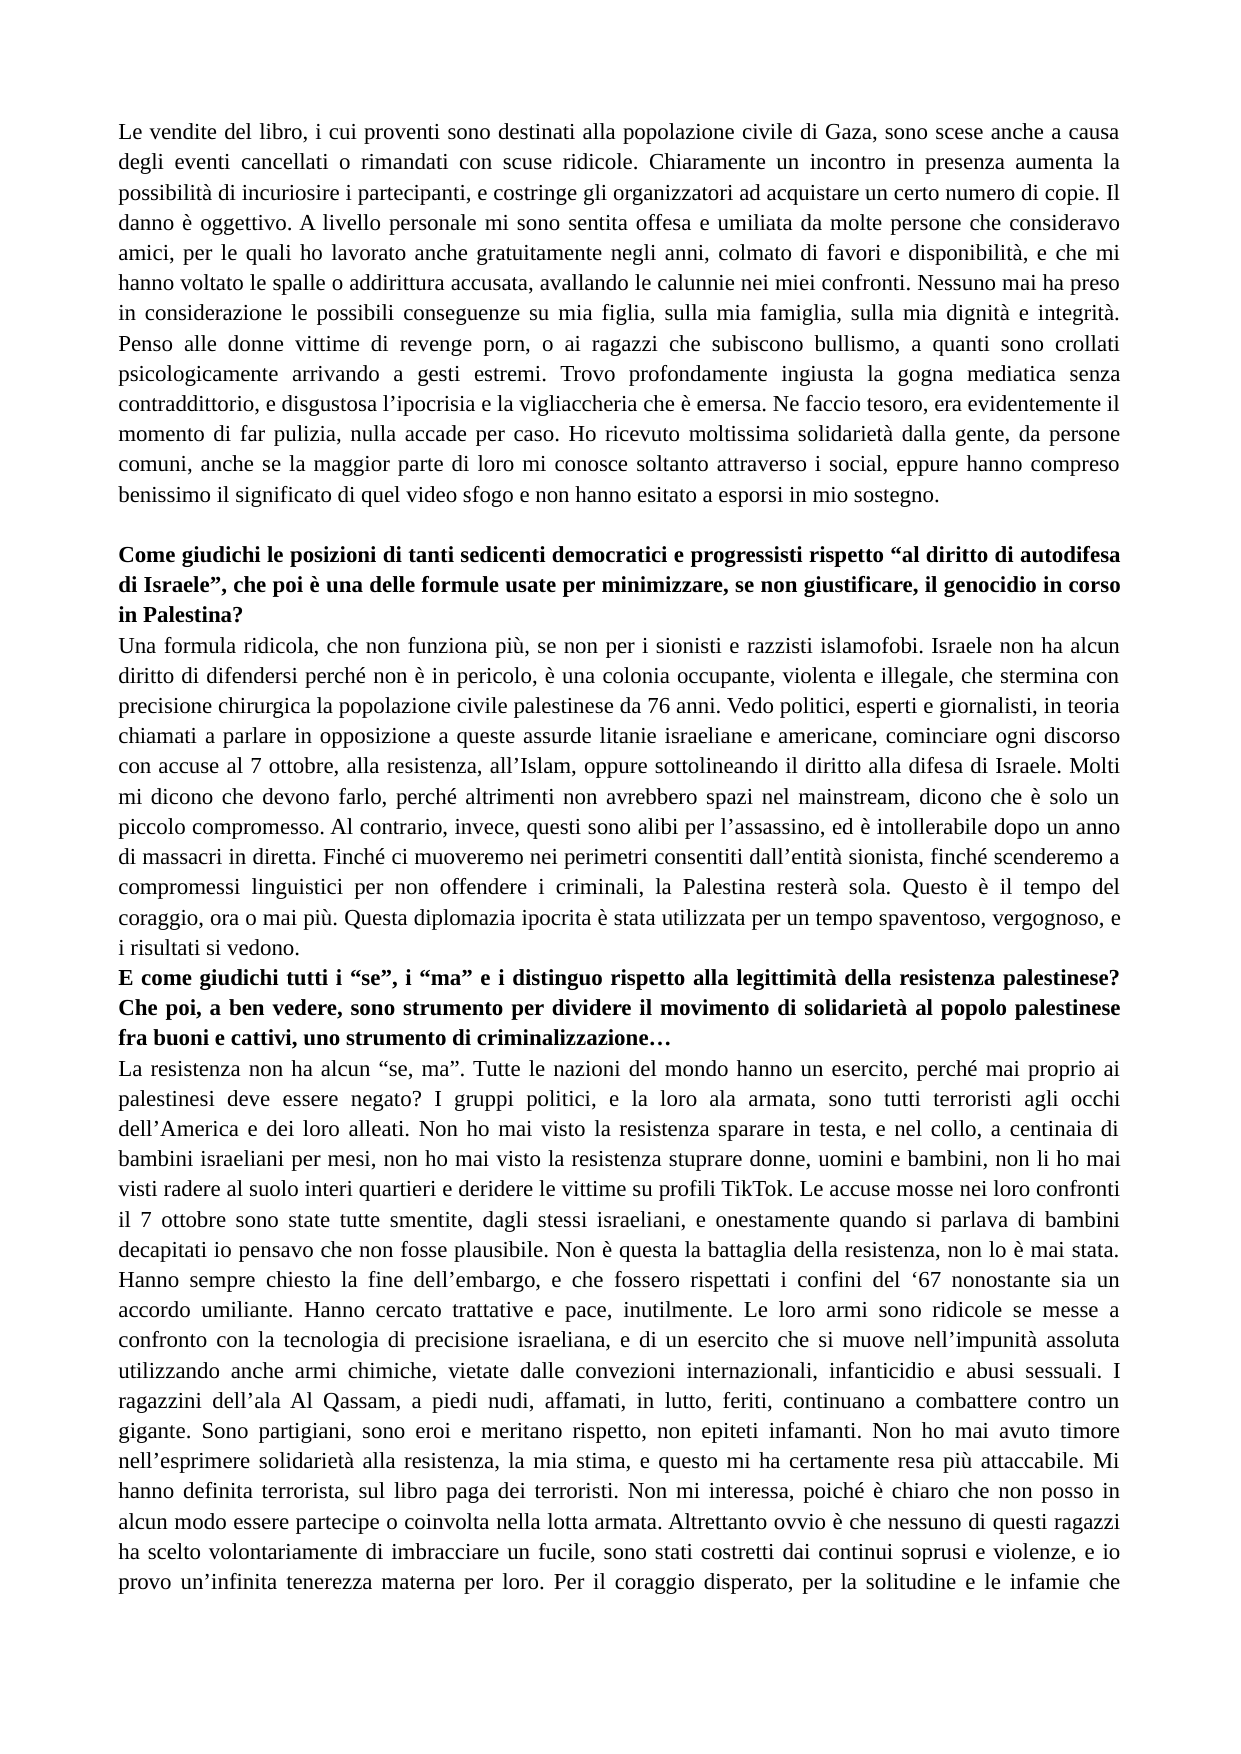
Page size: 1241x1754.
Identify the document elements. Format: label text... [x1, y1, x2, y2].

text E come giudichi tutti i “se”, i “ma” e i distinguo rispetto alla legittimità della resistenza palestinese? Che poi, a ben vedere, sono strumento per dividere il movimento di solidarietà al popolo palestinese fra buoni e cattivi, uno strumento di criminalizzazione… [118, 964, 1122, 1051]
text Le vendite del libro, i cui proventi sono destinati alla popolazione civile di Gaza, sono scese anche a causa degli eventi cancellati o rimandati con scuse ridicole. Chiaramente un incontro in presenza aumenta la possibilità di incuriosire i partecipanti, e costringe gli organizzatori ad acquistare un certo numero di copie. Il danno è oggettivo. A livello personale mi sono sentita offesa e umiliata da molte persone che consideravo amici, per le quali ho lavorato anche gratuitamente negli anni, colmato di favori e disponibilità, e che mi hanno voltato le spalle o addirittura accusata, avallando le calunnie nei miei confronti. Nessuno mai ha preso in considerazione le possibili conseguenze su mia figlia, sulla mia famiglia, sulla mia dignità e integrità. Penso alle donne vittime di revenge porn, o ai ragazzi che subiscono bullismo, a quanti sono crollati psicologicamente arrivando a gesti estremi. Trovo profondamente ingiusta la gogna mediatica senza contraddittorio, e disgustosa l’ipocrisia e la vigliaccheria che è emersa. Ne faccio tesoro, era evidentemente il momento di far pulizia, nulla accade per caso. Ho ricevuto moltissima solidarietà dalla gente, da persone comuni, anche se la maggior parte di loro mi conosce soltanto attraverso i social, eppure hanno compreso benissimo il significato di quel video sfogo e non hanno esitato a esporsi in mio sostegno. [118, 118, 1122, 507]
text Come giudichi le posizioni di tanti sedicenti democratici e progressisti rispetto “al diritto di autodifesa di Israele”, che poi è una delle formule usate per minimizzare, se non giustificare, il genocidio in corso in Palestina? [118, 541, 1122, 628]
text La resistenza non ha alcun “se, ma”. Tutte le nazioni del mondo hanno un esercito, perché mai proprio ai palestinesi deve essere negato? I gruppi politici, e la loro ala armata, sono tutti terroristi agli occhi dell’America e dei loro alleati. Non ho mai visto la resistenza sparare in testa, e nel collo, a centinaia di bambini israeliani per mesi, non ho mai visto la resistenza stuprare donne, uomini e bambini, non li ho mai visti radere al suolo interi quartieri e deridere le vittime su profili TikTok. Le accuse mosse nei loro confronti il 7 ottobre sono state tutte smentite, dagli stessi israeliani, e onestamente quando si parlava di bambini decapitati io pensavo che non fosse plausibile. Non è questa la battaglia della resistenza, non lo è mai stata. Hanno sempre chiesto la fine dell’embargo, e che fossero rispettati i confini del ‘67 nonostante sia un accordo umiliante. Hanno cercato trattative e pace, inutilmente. Le loro armi sono ridicole se messe a confronto con la tecnologia di precisione israeliana, e di un esercito che si muove nell’impunità assoluta utilizzando anche armi chimiche, vietate dalle convezioni internazionali, infanticidio e abusi sessuali. I ragazzini dell’ala Al Qassam, a piedi nudi, affamati, in lutto, feriti, continuano a combattere contro un gigante. Sono partigiani, sono eroi e meritano rispetto, non epiteti infamanti. Non ho mai avuto timore nell’esprimere solidarietà alla resistenza, la mia stima, e questo mi ha certamente resa più attaccabile. Mi hanno definita terrorista, sul libro paga dei terroristi. Non mi interessa, poiché è chiaro che non posso in alcun modo essere partecipe o coinvolta nella lotta armata. Altrettanto ovvio è che nessuno di questi ragazzi ha scelto volontariamente di imbracciare un fucile, sono stati costretti dai continui soprusi e violenze, e io provo un’infinita tenerezza materna per loro. Per il coraggio disperato, per la solitudine e le infamie che [118, 1054, 1122, 1594]
text Una formula ridicola, che non funziona più, se non per i sionisti e razzisti islamofobi. Israele non ha alcun diritto di difendersi perché non è in pericolo, è una colonia occupante, violenta e illegale, che stermina con precisione chirurgica la popolazione civile palestinese da 76 anni. Vedo politici, esperti e giornalisti, in teoria chiamati a parlare in opposizione a queste assurde litanie israeliane e americane, cominciare ogni discorso con accuse al 7 ottobre, alla resistenza, all’Islam, oppure sottolineando il diritto alla difesa di Israele. Molti mi dicono che devono farlo, perché altrimenti non avrebbero spazi nel mainstream, dicono che è solo un piccolo compromesso. Al contrario, invece, questi sono alibi per l’assassino, ed è intollerabile dopo un anno di massacri in diretta. Finché ci muoveremo nei perimetri consentiti dall’entità sionista, finché scenderemo a compromessi linguistici per non offendere i criminali, la Palestina resterà sola. Questo è il tempo del coraggio, ora o mai più. Questa diplomazia ipocrita è stata utilizzata per un tempo spaventoso, vergognoso, e i risultati si vedono. [118, 632, 1122, 960]
